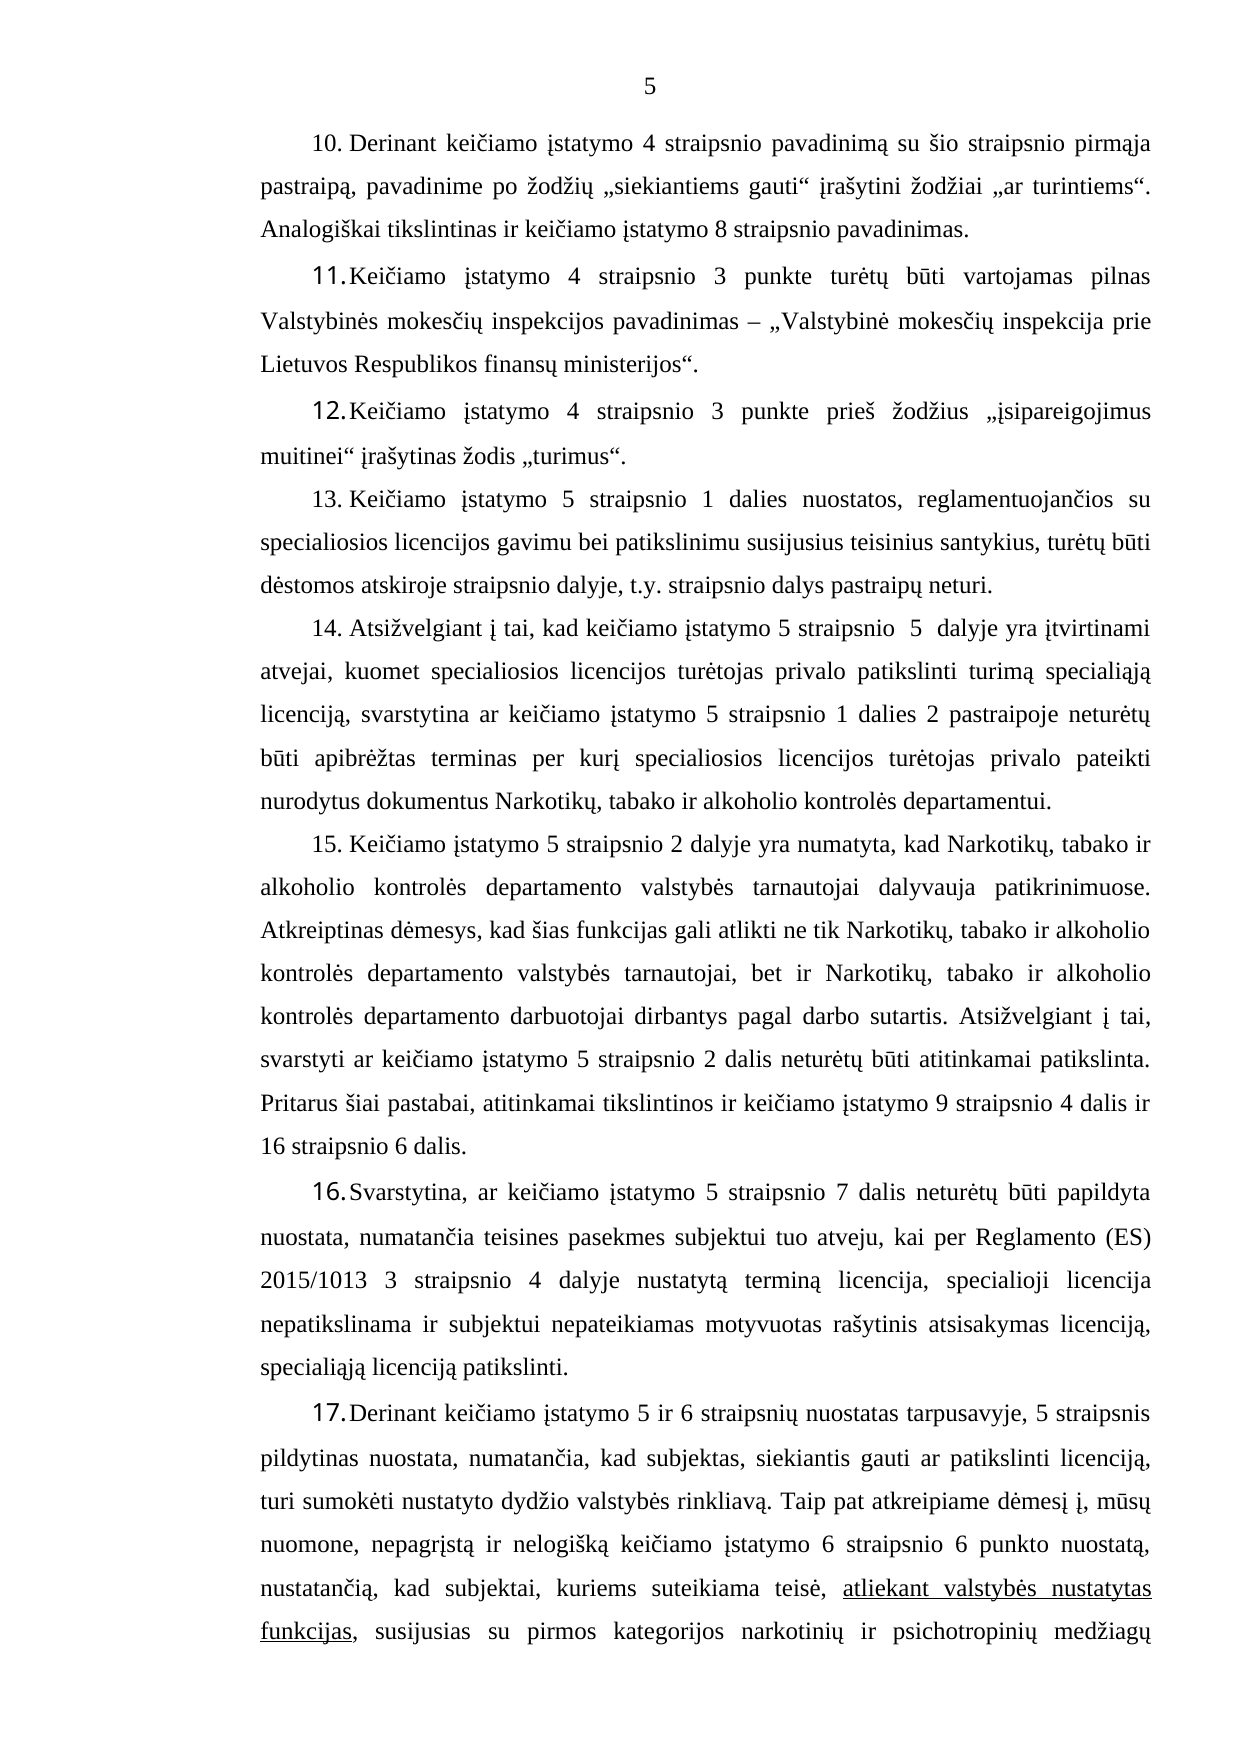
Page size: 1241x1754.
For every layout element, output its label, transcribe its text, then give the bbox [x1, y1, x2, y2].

list Keičiamo įstatymo 5 straipsnio 1 dalies nuostatos, reglamentuojančios su specialiosios licencijos gavimu bei patikslinimu susijusius teisinius santykius, turėtų būti dėstomos atskiroje straipsnio dalyje, t.y. straipsnio dalys pastraipų neturi. [223, 484, 1152, 599]
list Derinant keičiamo įstatymo 5 ir 6 straipsnių nuostatas tarpusavyje, 5 straipsnis pildytinas nuostata, numatančia, kad subjektas, siekiantis gauti ar patikslinti licenciją, turi sumokėti nustatyto dydžio valstybės rinkliavą. Taip pat atkreipiame dėmesį į, mūsų nuomone, nepagrįstą ir nelogišką keičiamo įstatymo 6 straipsnio 6 punkto nuostatą, nustatančią, kad subjektai, kuriems suteikiama teisė, atliekant valstybės nustatytas funkcijas, susijusias su pirmos kategorijos narkotinių ir psichotropinių medžiagų [223, 1395, 1152, 1644]
list Derinant keičiamo įstatymo 4 straipsnio pavadinimą su šio straipsnio pirmąja pastraipą, pavadinime po žodžių „siekiantiems gauti“ įrašytini žodžiai „ar turintiems“. Analogiškai tikslintinas ir keičiamo įstatymo 8 straipsnio pavadinimas. [223, 128, 1152, 243]
list Svarstytina, ar keičiamo įstatymo 5 straipsnio 7 dalis neturėtų būti papildyta nuostata, numatančia teisines pasekmes subjektui tuo atveju, kai per Reglamento (ES) 2015/1013 3 straipsnio 4 dalyje nustatytą terminą licencija, specialioji licencija nepatikslinama ir subjektui nepateikiamas motyvuotas rašytinis atsisakymas licenciją, specialiąją licenciją patikslinti. [223, 1174, 1152, 1381]
list Keičiamo įstatymo 5 straipsnio 2 dalyje yra numatyta, kad Narkotikų, tabako ir alkoholio kontrolės departamento valstybės tarnautojai dalyvauja patikrinimuose. Atkreiptinas dėmesys, kad šias funkcijas gali atlikti ne tik Narkotikų, tabako ir alkoholio kontrolės departamento valstybės tarnautojai, bet ir Narkotikų, tabako ir alkoholio kontrolės departamento darbuotojai dirbantys pagal darbo sutartis. Atsižvelgiant į tai, svarstyti ar keičiamo įstatymo 5 straipsnio 2 dalis neturėtų būti atitinkamai patikslinta. Pritarus šiai pastabai, atitinkamai tikslintinos ir keičiamo įstatymo 9 straipsnio 4 dalis ir 16 straipsnio 6 dalis. [223, 829, 1152, 1159]
list Atsižvelgiant į tai, kad keičiamo įstatymo 5 straipsnio 5 dalyje yra įtvirtinami atvejai, kuomet specialiosios licencijos turėtojas privalo patikslinti turimą specialiąją licenciją, svarstytina ar keičiamo įstatymo 5 straipsnio 1 dalies 2 pastraipoje neturėtų būti apibrėžtas terminas per kurį specialiosios licencijos turėtojas privalo pateikti nurodytus dokumentus Narkotikų, tabako ir alkoholio kontrolės departamentui. [223, 613, 1152, 814]
list Keičiamo įstatymo 4 straipsnio 3 punkte turėtų būti vartojamas pilnas Valstybinės mokesčių inspekcijos pavadinimas – „Valstybinė mokesčių inspekcija prie Lietuvos Respublikos finansų ministerijos“. [223, 258, 1152, 378]
list Keičiamo įstatymo 4 straipsnio 3 punkte prieš žodžius „įsipareigojimus muitinei“ įrašytinas žodis „turimus“. [223, 392, 1152, 469]
